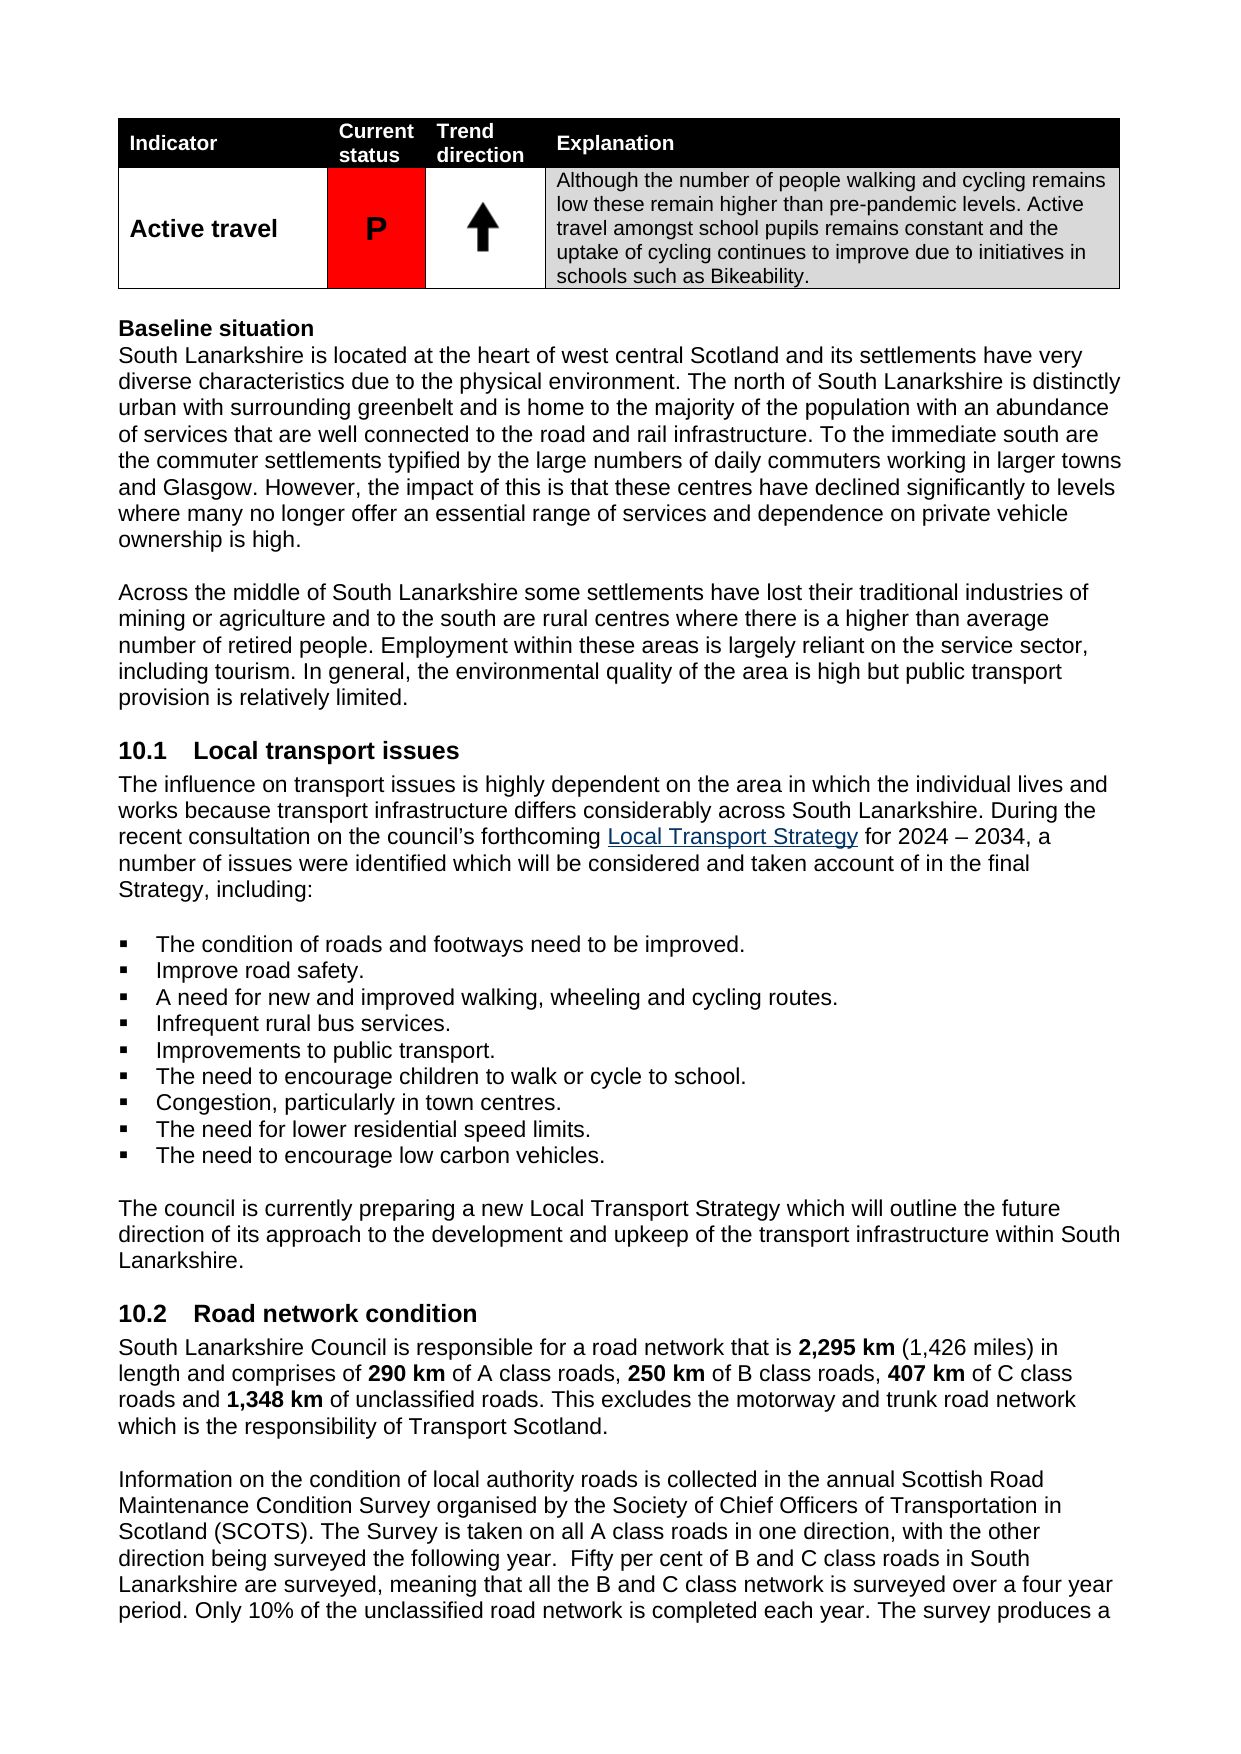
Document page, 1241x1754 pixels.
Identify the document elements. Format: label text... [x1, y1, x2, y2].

subtitle 10.1 Local transport issues [118, 736, 1122, 764]
table_cell P [328, 168, 425, 288]
text The council is currently preparing a new Local Transport Strategy which will outline the future direction of its approach to the development and upkeep of the transport infrastructure within South Lanarkshire. [118, 1195, 1122, 1274]
text Information on the condition of local authority roads is collected in the annual Scottish Road Maintenance Condition Survey organised by the Society of Chief Officers of Transportation in Scotland (SCOTS). The Survey is taken on all A class roads in one direction, with the other direction being surveyed the following year. Fifty per cent of B and C class roads in South Lanarkshire are surveyed, meaning that all the B and C class network is surveyed over a four year period. Only 10% of the unclassified road network is completed each year. The survey produces a [118, 1466, 1122, 1624]
text Across the middle of South Lanarkshire some settlements have lost their traditional industries of mining or agriculture and to the south are rural centres where there is a higher than average number of retired people. Employment within these areas is largely reliant on the service sector, including tourism. In general, the environmental quality of the area is high but public transport provision is relatively limited. [118, 579, 1122, 711]
table_cell Although the number of people walking and cycling remains low these remain higher than pre-pandemic levels. Active travel amongst school pupils remains constant and the uptake of cycling continues to improve due to initiatives in schools such as Bikeability. [546, 168, 1119, 288]
list Infrequent rural bus services. [118, 1010, 1122, 1037]
text South Lanarkshire Council is responsible for a road network that is 2,295 km (1,426 miles) in length and comprises of 290 km of A class roads, 250 km of B class roads, 407 km of C class roads and 1,348 km of unclassified roads. This excludes the motorway and trunk road network which is the responsibility of Transport Scotland. [118, 1334, 1122, 1439]
list Congestion, particularly in town centres. [118, 1089, 1122, 1116]
text Baseline situation [118, 315, 1122, 342]
list The need to encourage low carbon vehicles. [118, 1142, 1122, 1168]
table_header Current status [328, 119, 425, 167]
list A need for new and improved walking, wheeling and cycling routes. [118, 984, 1122, 1010]
table_cell [426, 168, 545, 288]
list Improvements to public transport. [118, 1037, 1122, 1063]
list The need to encourage children to walk or cycle to school. [118, 1063, 1122, 1089]
list The condition of roads and footways need to be improved. [118, 931, 1122, 957]
table_header Trend direction [426, 119, 545, 167]
list Improve road safety. [118, 957, 1122, 984]
table_header Explanation [546, 119, 1119, 167]
table_header Indicator [119, 119, 327, 167]
list The need for lower residential speed limits. [118, 1116, 1122, 1142]
table_cell Active travel [119, 168, 327, 288]
subtitle 10.2 Road network condition [118, 1299, 1122, 1327]
text The influence on transport issues is highly dependent on the area in which the individual lives and works because transport infrastructure differs considerably across South Lanarkshire. During the recent consultation on the council’s forthcoming Local Transport Strategy for 2024 – 2034, a number of issues were identified which will be considered and taken account of in the final Strategy, including: [118, 771, 1122, 902]
text South Lanarkshire is located at the heart of west central Scotland and its settlements have very diverse characteristics due to the physical environment. The north of South Lanarkshire is distinctly urban with surrounding greenbelt and is home to the majority of the population with an abundance of services that are well connected to the road and rail infrastructure. To the immediate south are the commuter settlements typified by the large numbers of daily commuters working in larger towns and Glasgow. However, the impact of this is that these centres have declined significantly to levels where many no longer offer an essential range of services and dependence on private vehicle ownership is high. [118, 342, 1122, 552]
